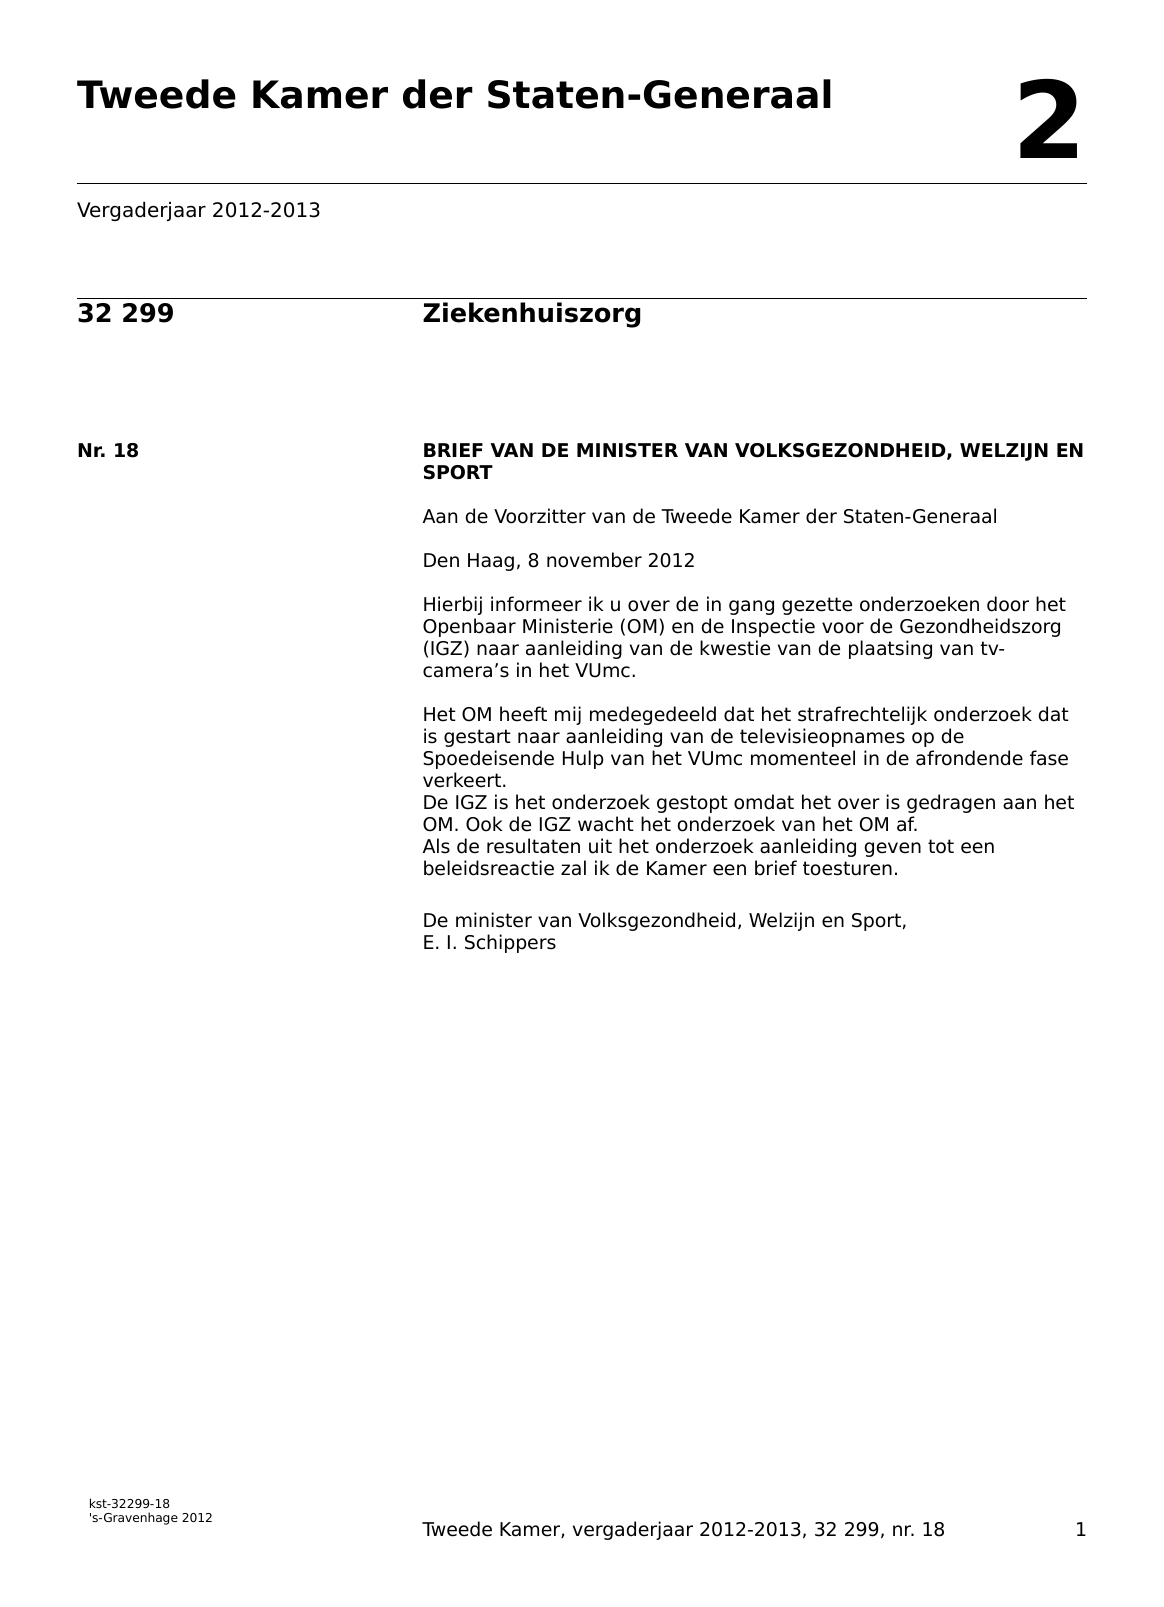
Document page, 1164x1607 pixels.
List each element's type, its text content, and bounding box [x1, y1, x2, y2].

text Als de resultaten uit het onderzoek aanleiding geven tot een beleidsreactie zal ik de Kamer een brief toesturen. [422, 836, 1087, 880]
text 's-Gravenhage 2012 [88, 1511, 323, 1525]
text De minister van Volksgezondheid, Welzijn en Sport, E. I. Schippers [422, 910, 1087, 954]
table_header 2 [886, 59, 1087, 183]
text Hierbij informeer ik u over de in gang gezette onderzoeken door het Openbaar Ministerie (OM) en de Inspectie voor de Gezondheidszorg (IGZ) naar aanleiding van de kwestie van de plaatsing van tv-camera’s in het VUmc. [422, 594, 1087, 682]
text De IGZ is het onderzoek gestopt omdat het over is gedragen aan het OM. Ook de IGZ wacht het onderzoek van het OM af. [422, 792, 1087, 836]
subtitle Nr. 18 BRIEF VAN DE MINISTER VAN VOLKSGEZONDHEID, WELZIJN EN SPORT [77, 440, 1087, 484]
subtitle 32 299 Ziekenhuiszorg [77, 299, 1087, 329]
text Het OM heeft mij medegedeeld dat het strafrechtelijk onderzoek dat is gestart naar aanleiding van de televisieopnames op de Spoedeisende Hulp van het VUmc momenteel in de afrondende fase verkeert. [422, 704, 1087, 792]
text kst-32299-18 [88, 1497, 323, 1511]
table_header Tweede Kamer der Staten-Generaal [77, 59, 886, 183]
text Den Haag, 8 november 2012 [422, 550, 1087, 572]
table_cell Vergaderjaar 2012-2013 [77, 184, 1087, 298]
text Aan de Voorzitter van de Tweede Kamer der Staten-Generaal [422, 506, 1087, 528]
